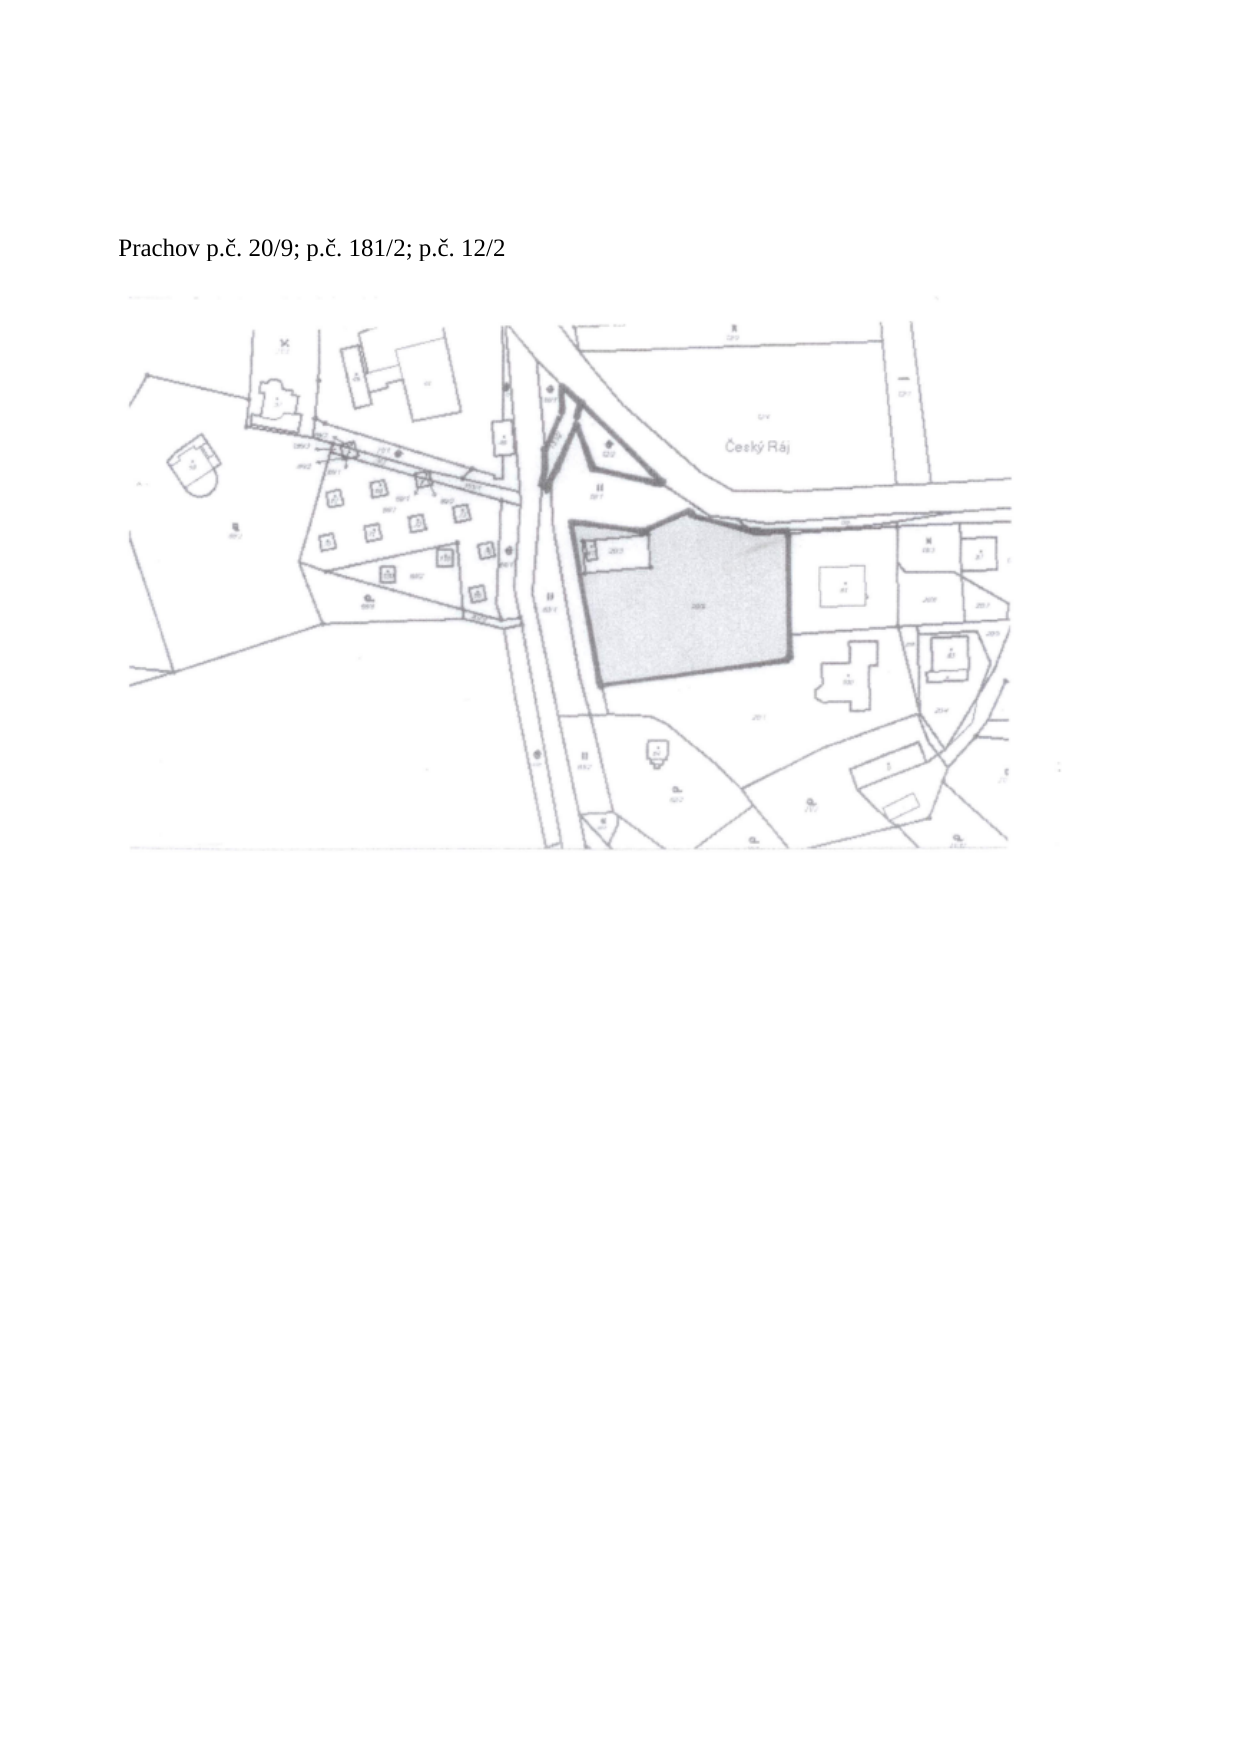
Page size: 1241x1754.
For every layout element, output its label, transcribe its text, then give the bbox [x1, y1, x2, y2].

text Prachov p.č. 20/9; p.č. 181/2; p.č. 12/2 [118, 233, 1122, 262]
